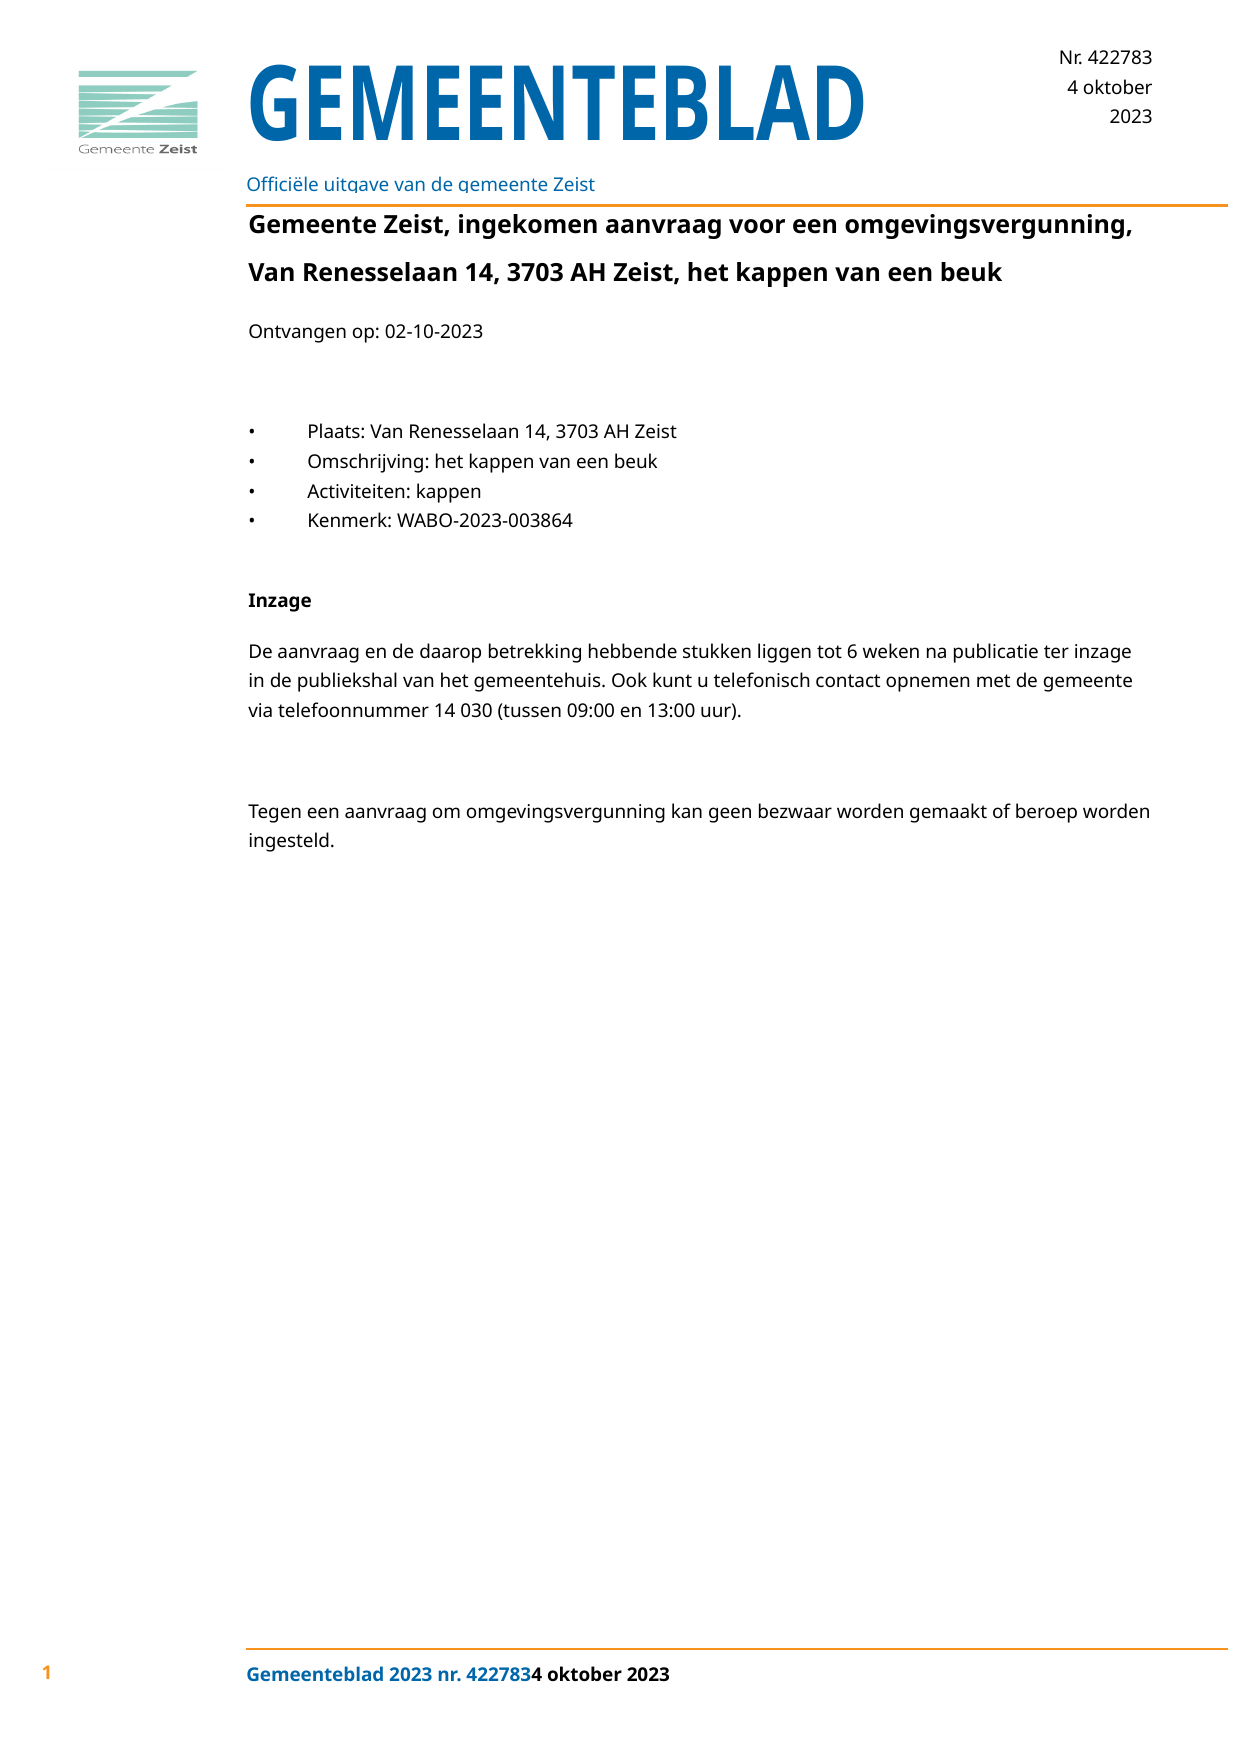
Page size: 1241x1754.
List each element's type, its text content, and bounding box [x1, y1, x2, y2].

list Omschrijving: het kappen van een beuk [248, 448, 1152, 474]
text Tegen een aanvraag om omgevingsvergunning kan geen bezwaar worden gemaakt of beroep worden ingesteld. [248, 798, 1152, 853]
picture [41, 47, 231, 172]
text Ontvangen op: 02-10-2023 [248, 318, 1152, 344]
text De aanvraag en de daarop betrekking hebbende stukken liggen tot 6 weken na publicatie ter inzage in de publiekshal van het gemeentehuis. Ook kunt u telefonisch contact opnemen met de gemeente via telefoonnummer 14 030 (tussen 09:00 en 13:00 uur). [248, 638, 1152, 723]
text Gemeente Zeist, ingekomen aanvraag voor een omgevingsvergunning, Van Renesselaan 14, 3703 AH Zeist, het kappen van een beuk [248, 207, 1152, 288]
list Activiteiten: kappen [248, 478, 1152, 504]
list Kenmerk: WABO-2023-003864 [248, 507, 1152, 533]
text Inzage [248, 587, 1152, 613]
list Plaats: Van Renesselaan 14, 3703 AH Zeist [248, 419, 1152, 444]
